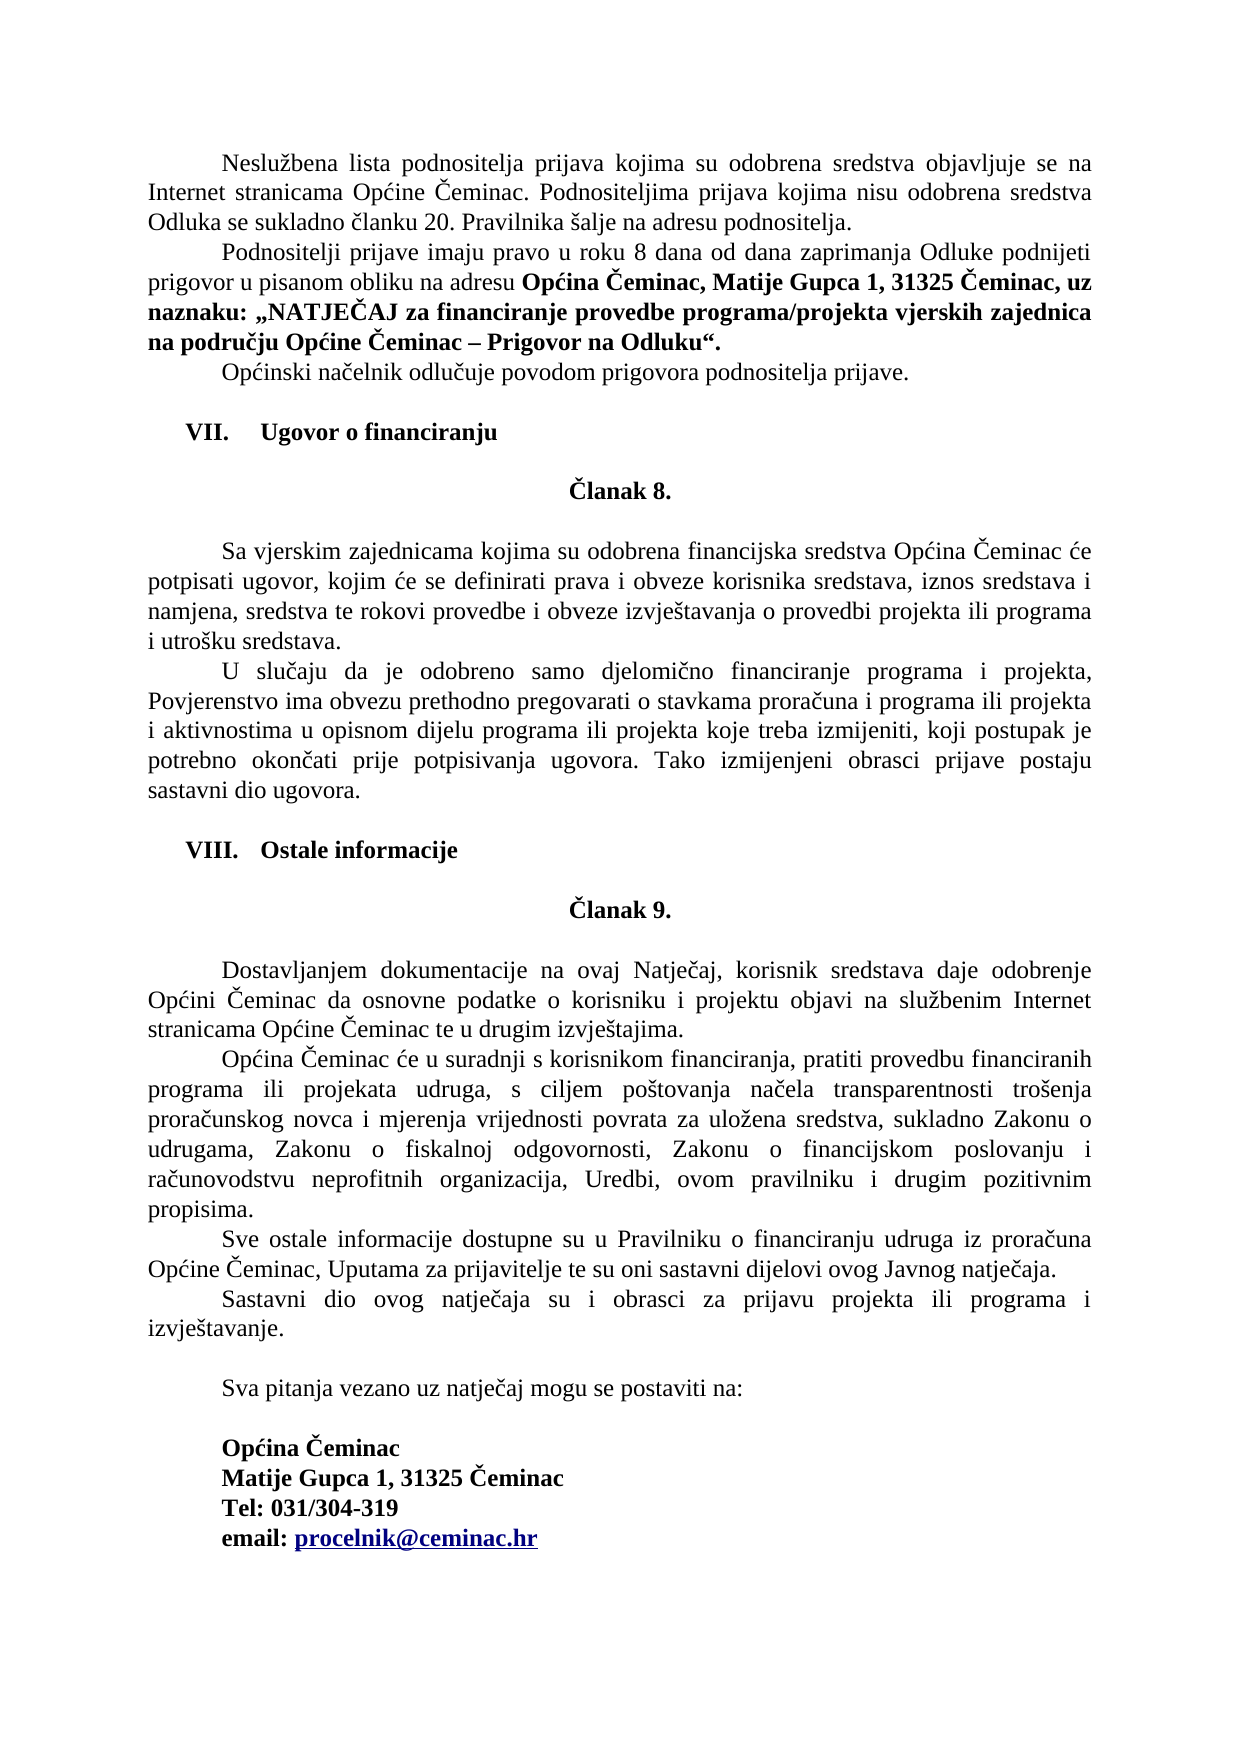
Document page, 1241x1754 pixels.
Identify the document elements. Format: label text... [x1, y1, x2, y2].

text Sastavni dio ovog natječaja su i obrasci za prijavu projekta ili programa i izvještavanje. [148, 1284, 1093, 1342]
text Članak 8. [148, 476, 1093, 505]
text Tel: 031/304-319 [148, 1493, 1093, 1522]
text Sa vjerskim zajednicama kojima su odobrena financijska sredstva Općina Čeminac će potpisati ugovor, kojim će se definirati prava i obveze korisnika sredstava, iznos sredstava i namjena, sredstva te rokovi provedbe i obveze izvještavanja o provedbi projekta ili programa i utrošku sredstava. [148, 536, 1093, 655]
list Ostale informacije [185, 835, 1093, 864]
text Općina Čeminac će u suradnji s korisnikom financiranja, pratiti provedbu financiranih programa ili projekata udruga, s ciljem poštovanja načela transparentnosti trošenja proračunskog novca i mjerenja vrijednosti povrata za uložena sredstva, sukladno Zakonu o udrugama, Zakonu o fiskalnoj odgovornosti, Zakonu o financijskom poslovanju i računovodstvu neprofitnih organizacija, Uredbi, ovom pravilniku i drugim pozitivnim propisima. [148, 1044, 1093, 1223]
list Ugovor o financiranju [185, 417, 1093, 445]
text Neslužbena lista podnositelja prijava kojima su odobrena sredstva objavljuje se na Internet stranicama Općine Čeminac. Podnositeljima prijava kojima nisu odobrena sredstva Odluka se sukladno članku 20. Pravilnika šalje na adresu podnositelja. [148, 148, 1093, 236]
text Dostavljanjem dokumentacije na ovaj Natječaj, korisnik sredstava daje odobrenje Općini Čeminac da osnovne podatke o korisniku i projektu objavi na službenim Internet stranicama Općine Čeminac te u drugim izvještajima. [148, 955, 1093, 1043]
text Članak 9. [148, 895, 1093, 924]
text Općinski načelnik odlučuje povodom prigovora podnositelja prijave. [148, 357, 1093, 386]
text U slučaju da je odobreno samo djelomično financiranje programa i projekta, Povjerenstvo ima obvezu prethodno pregovarati o stavkama proračuna i programa ili projekta i aktivnostima u opisnom dijelu programa ili projekta koje treba izmijeniti, koji postupak je potrebno okončati prije potpisivanja ugovora. Tako izmijenjeni obrasci prijave postaju sastavni dio ugovora. [148, 656, 1093, 804]
text Sve ostale informacije dostupne su u Pravilniku o financiranju udruga iz proračuna Općine Čeminac, Uputama za prijavitelje te su oni sastavni dijelovi ovog Javnog natječaja. [148, 1224, 1093, 1282]
text Matije Gupca 1, 31325 Čeminac [148, 1463, 1093, 1492]
text email: procelnik@ceminac.hr [148, 1523, 1093, 1552]
text Podnositelji prijave imaju pravo u roku 8 dana od dana zaprimanja Odluke podnijeti prigovor u pisanom obliku na adresu Općina Čeminac, Matije Gupca 1, 31325 Čeminac, uz naznaku: „NATJEČAJ za financiranje provedbe programa/projekta vjerskih zajednica na području Općine Čeminac – Prigovor na Odluku“. [148, 237, 1093, 356]
text Općina Čeminac [148, 1433, 1093, 1462]
text Sva pitanja vezano uz natječaj mogu se postaviti na: [148, 1373, 1093, 1402]
